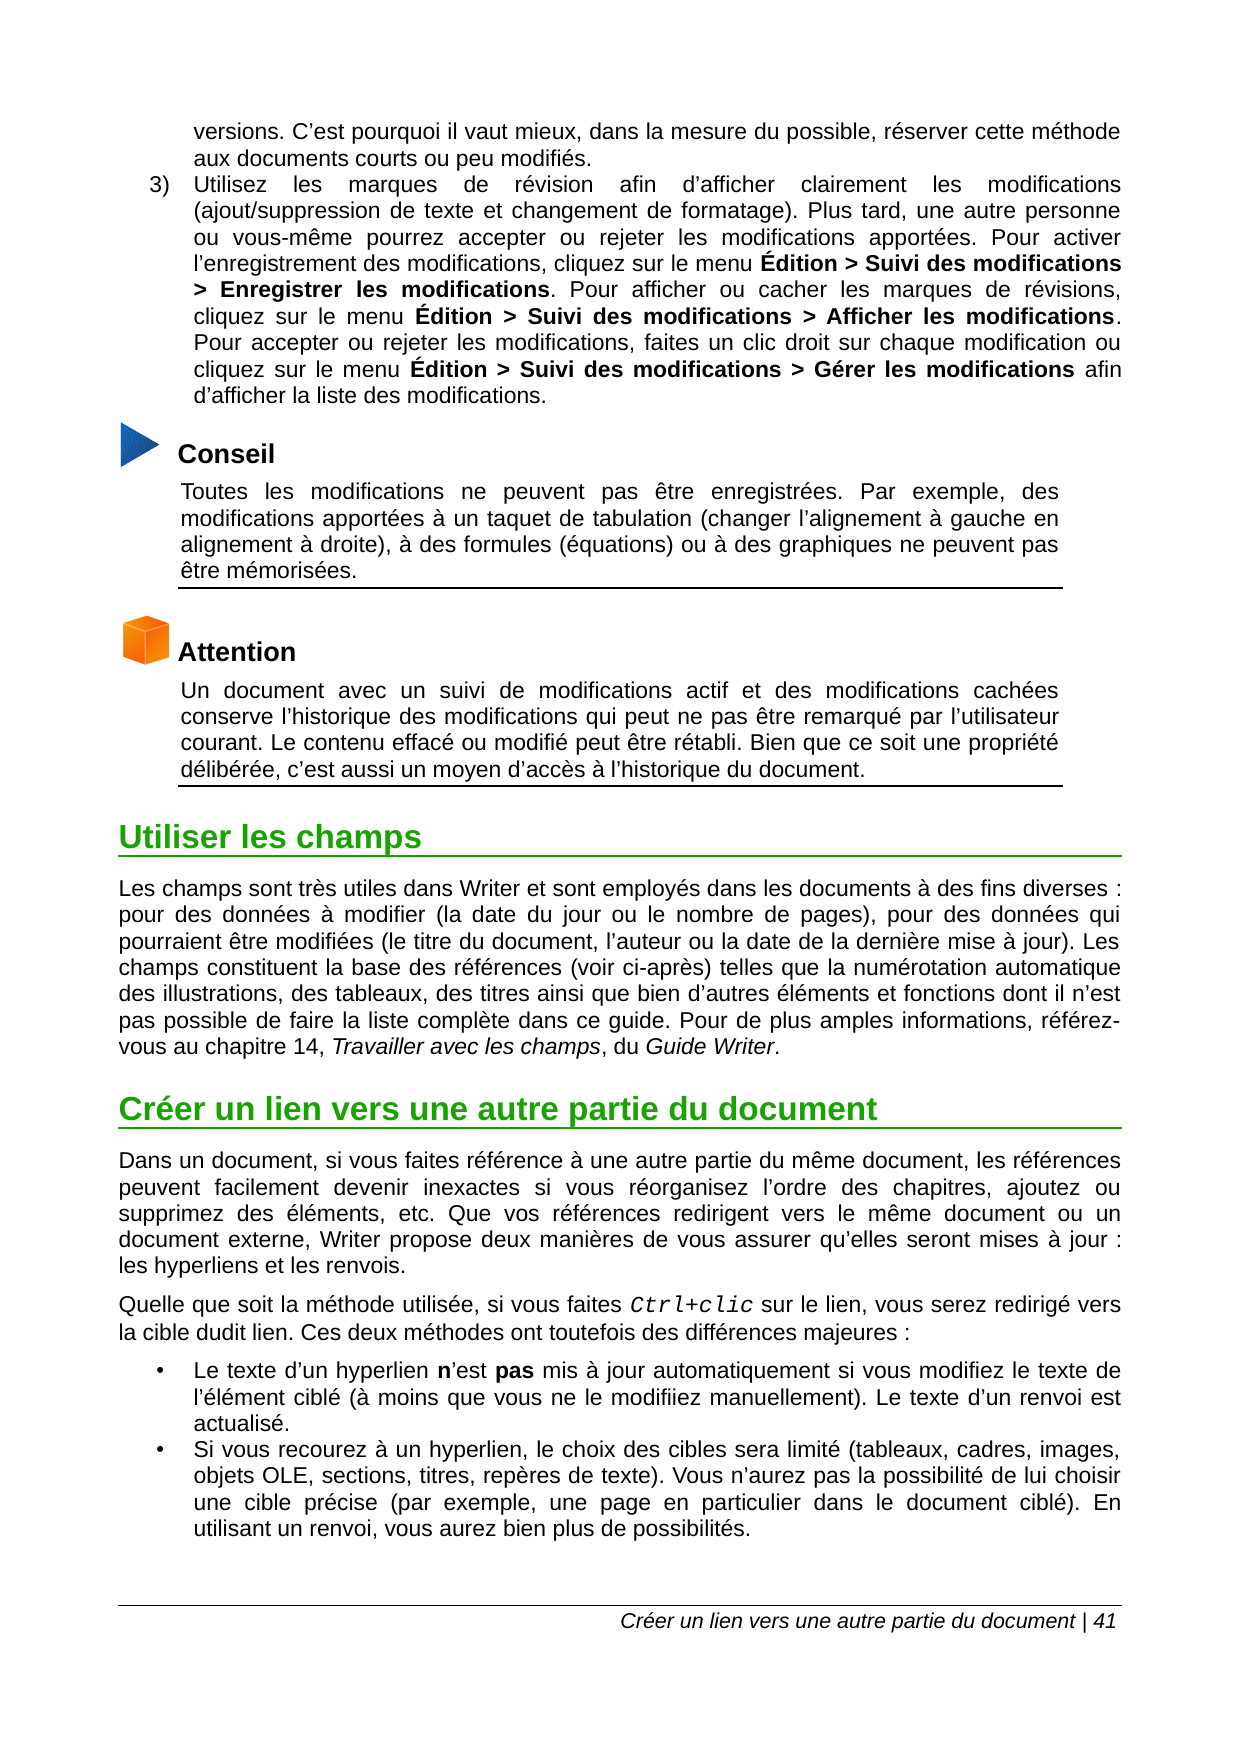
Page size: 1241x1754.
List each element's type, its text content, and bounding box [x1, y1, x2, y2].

subtitle Attention [118, 612, 1122, 668]
text Quelle que soit la méthode utilisée, si vous faites Ctrl+clic sur le lien, vous serez redirigé vers la cible dudit lien. Ces deux méthodes ont toutefois des différences majeures : [118, 1291, 1122, 1345]
subtitle Conseil [118, 420, 1122, 469]
text Toutes les modifications ne peuvent pas être enregistrées. Par exemple, des modifications apportées à un taquet de tabulation (changer l’alignement à gauche en alignement à droite), à des formules (équations) ou à des graphiques ne peuvent pas être mémorisées. [177, 475, 1063, 589]
text Les champs sont très utiles dans Writer et sont employés dans les documents à des fins diverses : pour des données à modifier (la date du jour ou le nombre de pages), pour des données qui pourraient être modifiées (le titre du document, l’auteur ou la date de la dernière mise à jour). Les champs constituent la base des références (voir ci-après) telles que la numérotation automatique des illustrations, des tableaux, des titres ainsi que bien d’autres éléments et fonctions dont il n’est pas possible de faire la liste complète dans ce guide. Pour de plus amples informations, référez-vous au chapitre 14, Travailler avec les champs, du Guide Writer. [118, 875, 1122, 1059]
list Si vous recourez à un hyperlien, le choix des cibles sera limité (tableaux, cadres, images, objets OLE, sections, titres, repères de texte). Vous n’aurez pas la possibilité de lui choisir une cible précise (par exemple, une page en particulier dans le document ciblé). En utilisant un renvoi, vous aurez bien plus de possibilités. [156, 1436, 1122, 1542]
list versions. C’est pourquoi il vaut mieux, dans la mesure du possible, réserver cette méthode aux documents courts ou peu modifiés. [170, 118, 1122, 171]
picture [119, 613, 173, 667]
subtitle Créer un lien vers une autre partie du document [118, 1089, 1122, 1127]
subtitle Utiliser les champs [118, 817, 1122, 855]
text Dans un document, si vous faites référence à une autre partie du même document, les références peuvent facilement devenir inexactes si vous réorganisez l’ordre des chapitres, ajoutez ou supprimez des éléments, etc. Que vos références redirigent vers le même document ou un document externe, Writer propose deux manières de vous assurer qu’elles seront mises à jour : les hyperliens et les renvois. [118, 1147, 1122, 1279]
list Le texte d’un hyperlien n’est pas mis à jour automatiquement si vous modifiez le texte de l’élément ciblé (à moins que vous ne le modifiiez manuellement). Le texte d’un renvoi est actualisé. [156, 1357, 1122, 1436]
text Un document avec un suivi de modifications actif et des modifications cachées conserve l’historique des modifications qui peut ne pas être remarqué par l’utilisateur courant. Le contenu effacé ou modifié peut être rétabli. Bien que ce soit une propriété délibérée, c’est aussi un moyen d’accès à l’historique du document. [177, 674, 1063, 787]
list Utilisez les marques de révision afin d’afficher clairement les modifications (ajout/suppression de texte et changement de formatage). Plus tard, une autre personne ou vous-même pourrez accepter ou rejeter les modifications apportées. Pour activer l’enregistrement des modifications, cliquez sur le menu Édition > Suivi des modifications > Enregistrer les modifications. Pour afficher ou cacher les marques de révisions, cliquez sur le menu Édition > Suivi des modifications > Afficher les modifications. Pour accepter ou rejeter les modifications, faites un clic droit sur chaque modification ou cliquez sur le menu Édition > Suivi des modifications > Gérer les modifications afin d’afficher la liste des modifications. [170, 171, 1122, 408]
